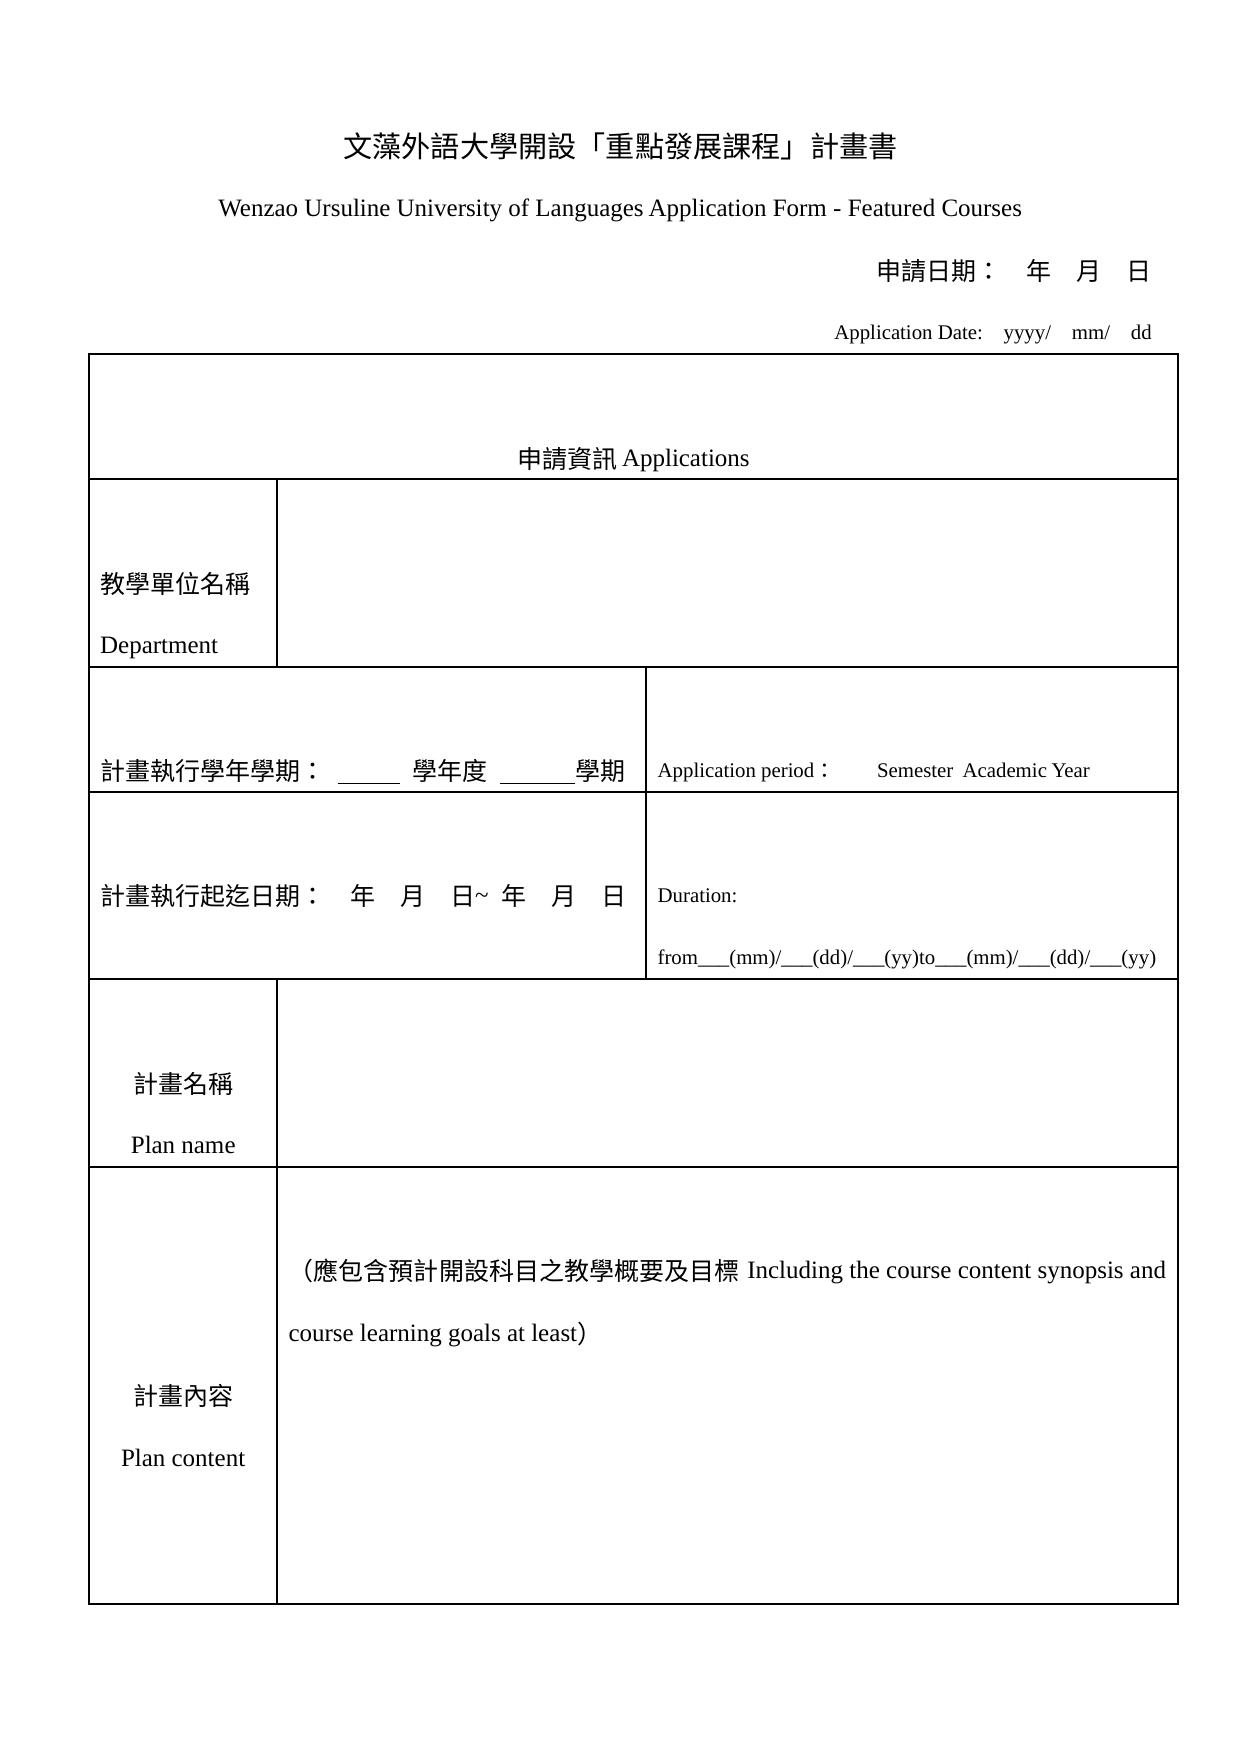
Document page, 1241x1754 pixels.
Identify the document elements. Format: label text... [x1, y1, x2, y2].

table_cell [278, 480, 1177, 666]
table_header 申請資訊Applications [90, 355, 1177, 478]
text 申請日期： 年 月 日 [89, 228, 1152, 291]
table_cell （應包含預計開設科目之教學概要及目標Including the course content synopsis and course learning goals at least） [278, 1168, 1177, 1603]
table_cell Duration: from___(mm)/___(dd)/___(yy)to___(mm)/___(dd)/___(yy) [647, 793, 1177, 978]
text Wenzao Ursuline University of Languages Application Form - Featured Courses [89, 166, 1152, 228]
table_cell 教學單位名稱 Department [90, 480, 276, 666]
table_cell [278, 980, 1177, 1166]
table_cell 計畫執行起迄日期： 年 月 日~ 年 月 日 [90, 793, 645, 978]
table_cell Application period： Semester Academic Year [647, 668, 1177, 791]
table_cell 計畫內容 Plan content [90, 1168, 276, 1603]
text 文藻外語大學開設「重點發展課程」計畫書 [89, 103, 1152, 166]
text Application Date: yyyy/ mm/ dd [89, 291, 1152, 353]
table_cell 計畫執行學年學期： 學年度 學期 [90, 668, 645, 791]
table_cell 計畫名稱 Plan name [90, 980, 276, 1166]
